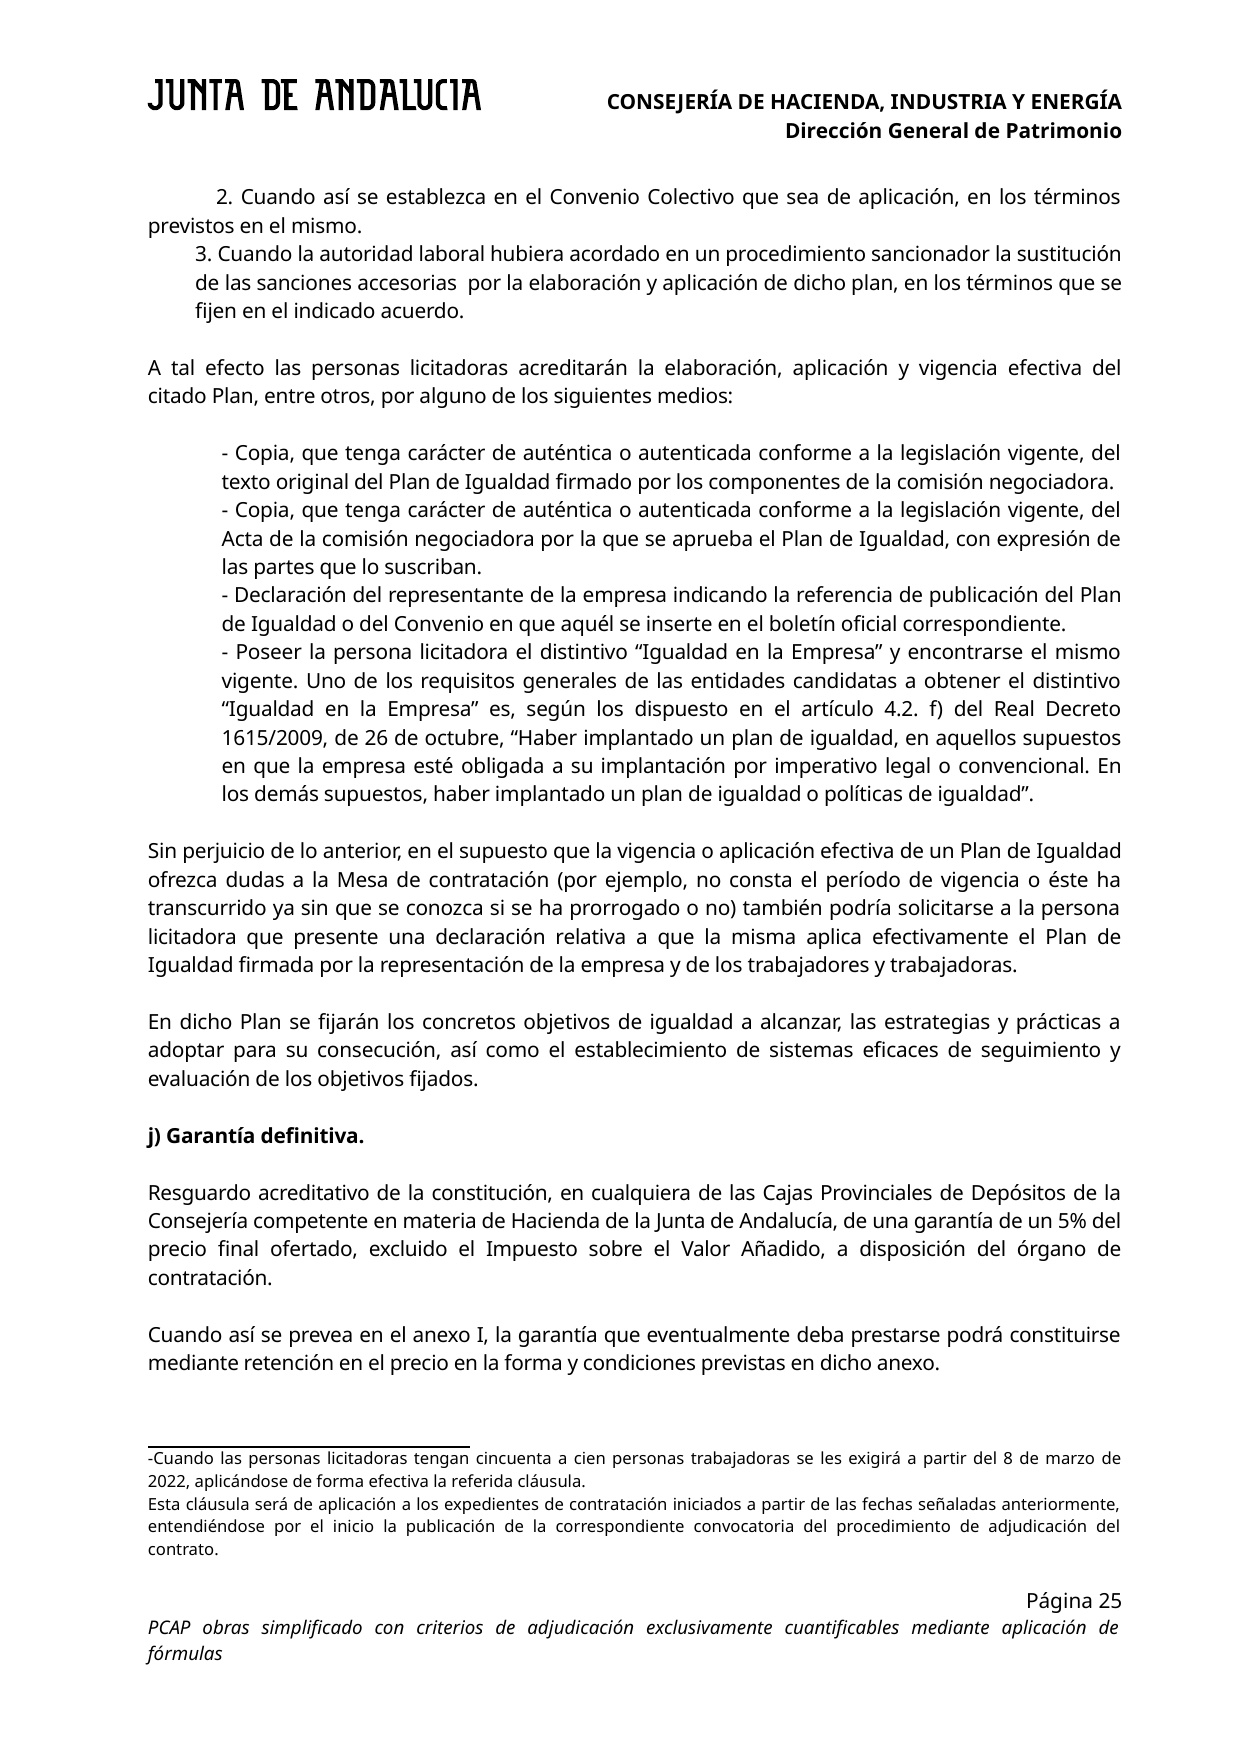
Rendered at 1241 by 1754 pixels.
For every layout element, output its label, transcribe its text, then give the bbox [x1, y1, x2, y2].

text 2. Cuando así se establezca en el Convenio Colectivo que sea de aplicación, en los términos previstos en el mismo. [148, 182, 1122, 239]
text - Copia, que tenga carácter de auténtica o autenticada conforme a la legislación vigente, del texto original del Plan de Igualdad firmado por los componentes de la comisión negociadora. [221, 438, 1122, 495]
list Esta cláusula será de aplicación a los expedientes de contratación iniciados a partir de las fechas señaladas anteriormente, entendiéndose por el inicio la publicación de la correspondiente convocatoria del procedimiento de adjudicación del contrato. [148, 1492, 1122, 1560]
text Resguardo acreditativo de la constitución, en cualquiera de las Cajas Provinciales de Depósitos de la Consejería competente en materia de Hacienda de la Junta de Andalucía, de una garantía de un 5% del precio final ofertado, excluido el Impuesto sobre el Valor Añadido, a disposición del órgano de contratación. [148, 1178, 1122, 1291]
text A tal efecto las personas licitadoras acreditarán la elaboración, aplicación y vigencia efectiva del citado Plan, entre otros, por alguno de los siguientes medios: [148, 353, 1122, 410]
list j) Garantía definitiva. [148, 1121, 1122, 1149]
text 3. Cuando la autoridad laboral hubiera acordado en un procedimiento sancionador la sustitución de las sanciones accesorias por la elaboración y aplicación de dicho plan, en los términos que se fijen en el indicado acuerdo. [195, 239, 1122, 324]
list -Cuando las personas licitadoras tengan cincuenta a cien personas trabajadoras se les exigirá a partir del 8 de marzo de 2022, aplicándose de forma efectiva la referida cláusula. [148, 1447, 1122, 1492]
text - Poseer la persona licitadora el distintivo “Igualdad en la Empresa” y encontrarse el mismo vigente. Uno de los requisitos generales de las entidades candidatas a obtener el distintivo “Igualdad en la Empresa” es, según los dispuesto en el artículo 4.2. f) del Real Decreto 1615/2009, de 26 de octubre, “Haber implantado un plan de igualdad, en aquellos supuestos en que la empresa esté obligada a su implantación por imperativo legal o convencional. En los demás supuestos, haber implantado un plan de igualdad o políticas de igualdad”. [221, 637, 1122, 808]
text - Declaración del representante de la empresa indicando la referencia de publicación del Plan de Igualdad o del Convenio en que aquél se inserte en el boletín oficial correspondiente. [221, 581, 1122, 637]
text Cuando así se prevea en el anexo I, la garantía que eventualmente deba prestarse podrá constituirse mediante retención en el precio en la forma y condiciones previstas en dicho anexo. [148, 1320, 1122, 1377]
text Sin perjuicio de lo anterior, en el supuesto que la vigencia o aplicación efectiva de un Plan de Igualdad ofrezca dudas a la Mesa de contratación (por ejemplo, no consta el período de vigencia o éste ha transcurrido ya sin que se conozca si se ha prorrogado o no) también podría solicitarse a la persona licitadora que presente una declaración relativa a que la misma aplica efectivamente el Plan de Igualdad firmada por la representación de la empresa y de los trabajadores y trabajadoras. [148, 836, 1122, 979]
text En dicho Plan se fijarán los concretos objetivos de igualdad a alcanzar, las estrategias y prácticas a adoptar para su consecución, así como el establecimiento de sistemas eficaces de seguimiento y evaluación de los objetivos fijados. [148, 1007, 1122, 1092]
text - Copia, que tenga carácter de auténtica o autenticada conforme a la legislación vigente, del Acta de la comisión negociadora por la que se aprueba el Plan de Igualdad, con expresión de las partes que lo suscriban. [221, 495, 1122, 581]
